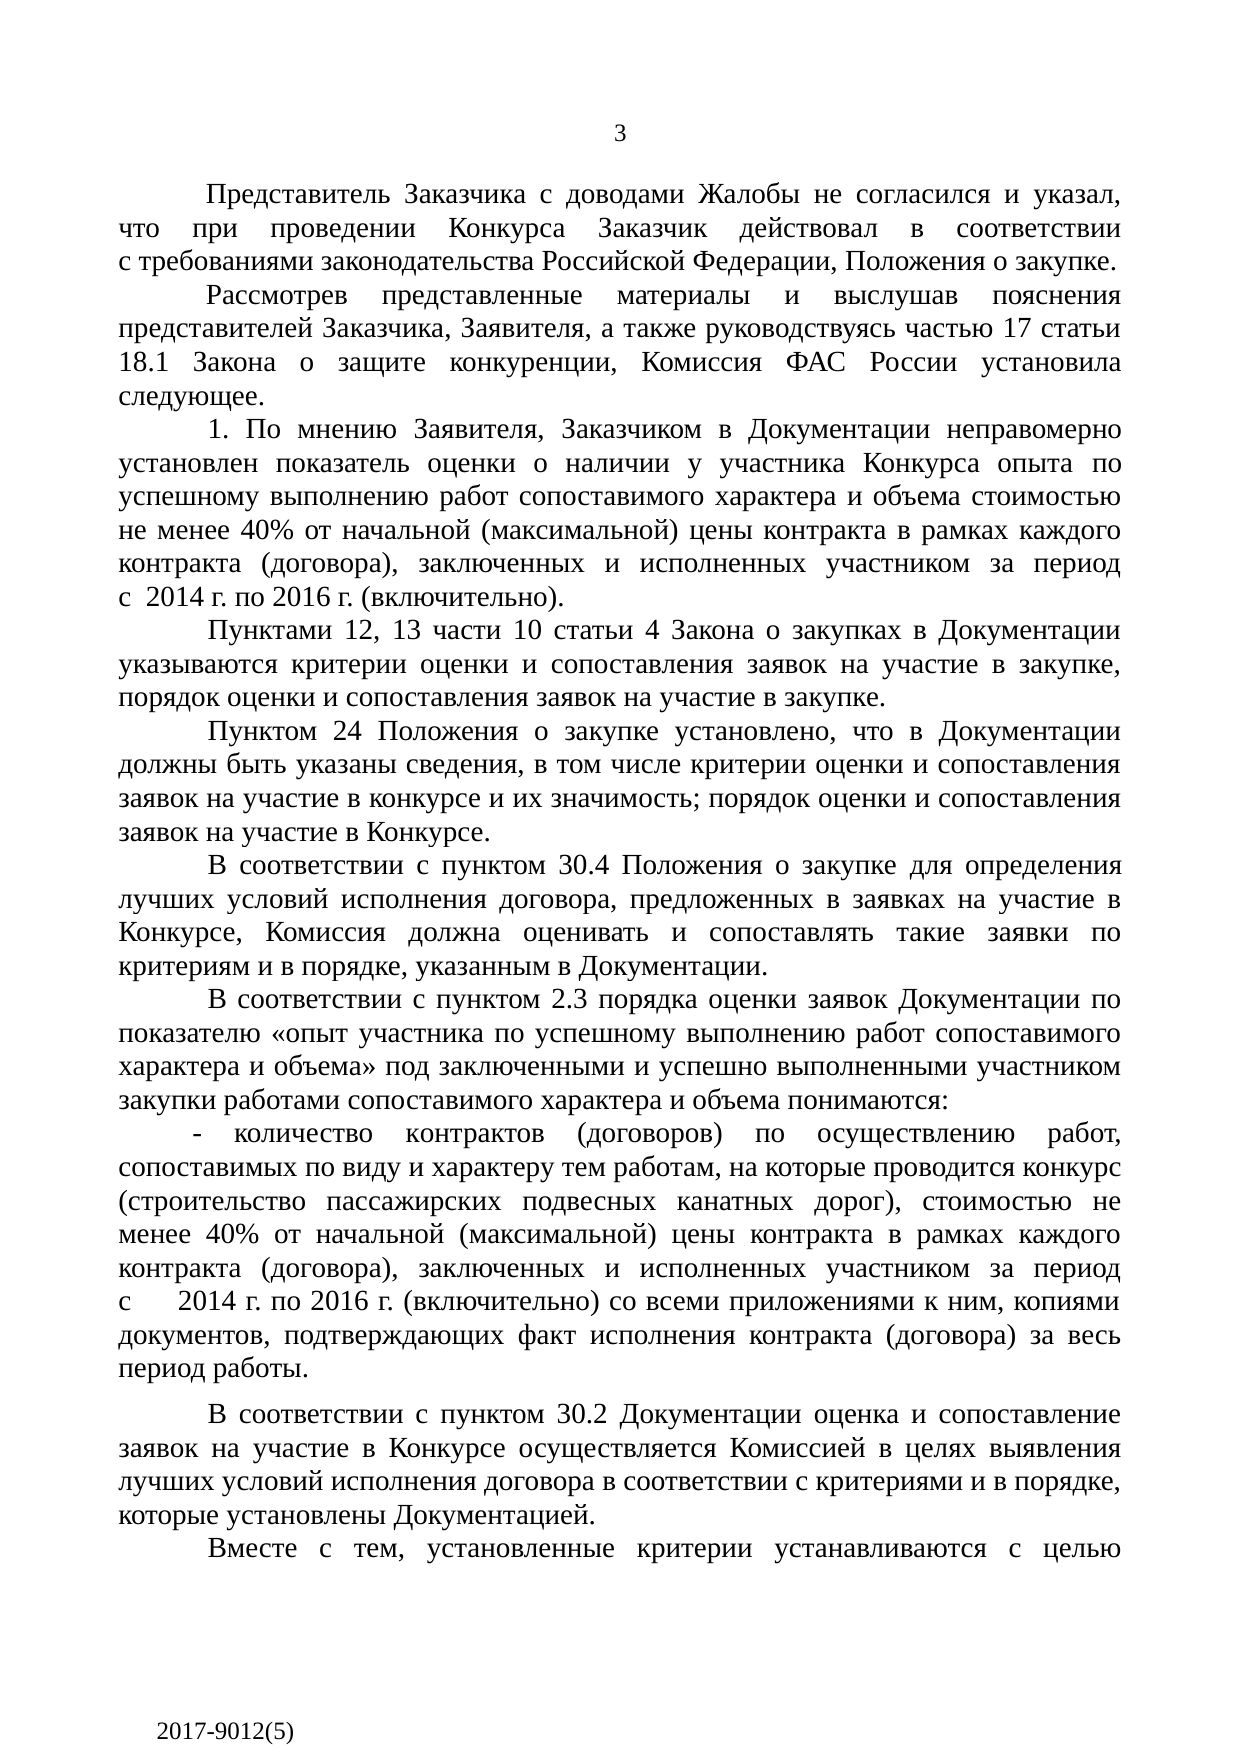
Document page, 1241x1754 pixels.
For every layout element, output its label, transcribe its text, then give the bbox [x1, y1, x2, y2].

text Пунктами 12, 13 части 10 статьи 4 Закона о закупках в Документации указываются критерии оценки и сопоставления заявок на участие в закупке, порядок оценки и сопоставления заявок на участие в закупке. [118, 612, 1122, 713]
text 1. По мнению Заявителя, Заказчиком в Документации неправомерно установлен показатель оценки о наличии у участника Конкурса опыта по успешному выполнению работ сопоставимого характера и объема стоимостью не менее 40% от начальной (максимальной) цены контракта в рамках каждого контракта (договора), заключенных и исполненных участником за период с 2014 г. по 2016 г. (включительно). [118, 411, 1122, 612]
text - количество контрактов (договоров) по осуществлению работ, сопоставимых по виду и характеру тем работам, на которые проводится конкурс (строительство пассажирских подвесных канатных дорог), стоимостью не менее 40% от начальной (максимальной) цены контракта в рамках каждого контракта (договора), заключенных и исполненных участником за период с 2014 г. по 2016 г. (включительно) со всеми приложениями к ним, копиями документов, подтверждающих факт исполнения контракта (договора) за весь период работы. [118, 1116, 1122, 1384]
text В соответствии с пунктом 30.4 Положения о закупке для определения лучших условий исполнения договора, предложенных в заявках на участие в Конкурсе, Комиссия должна оценивать и сопоставлять такие заявки по критериям и в порядке, указанным в Документации. [118, 847, 1122, 981]
text В соответствии с пунктом 2.3 порядка оценки заявок Документации по показателю «опыт участника по успешному выполнению работ сопоставимого характера и объема» под заключенными и успешно выполненными участником закупки работами сопоставимого характера и объема понимаются: [118, 981, 1122, 1116]
text Пунктом 24 Положения о закупке установлено, что в Документации должны быть указаны сведения, в том числе критерии оценки и сопоставления заявок на участие в конкурсе и их значимость; порядок оценки и сопоставления заявок на участие в Конкурсе. [118, 713, 1122, 847]
text Вместе с тем, установленные критерии устанавливаются с целью [118, 1531, 1122, 1564]
text Рассмотрев представленные материалы и выслушав пояснения представителей Заказчика, Заявителя, а также руководствуясь частью 17 статьи 18.1 Закона о защите конкуренции, Комиссия ФАС России установила следующее. [118, 277, 1122, 411]
text Представитель Заказчика с доводами Жалобы не согласился и указал, что при проведении Конкурса Заказчик действовал в соответствии с требованиями законодательства Российской Федерации, Положения о закупке. [118, 176, 1122, 277]
text В соответствии с пунктом 30.2 Документации оценка и сопоставление заявок на участие в Конкурсе осуществляется Комиссией в целях выявления лучших условий исполнения договора в соответствии с критериями и в порядке, которые установлены Документацией. [118, 1396, 1122, 1531]
